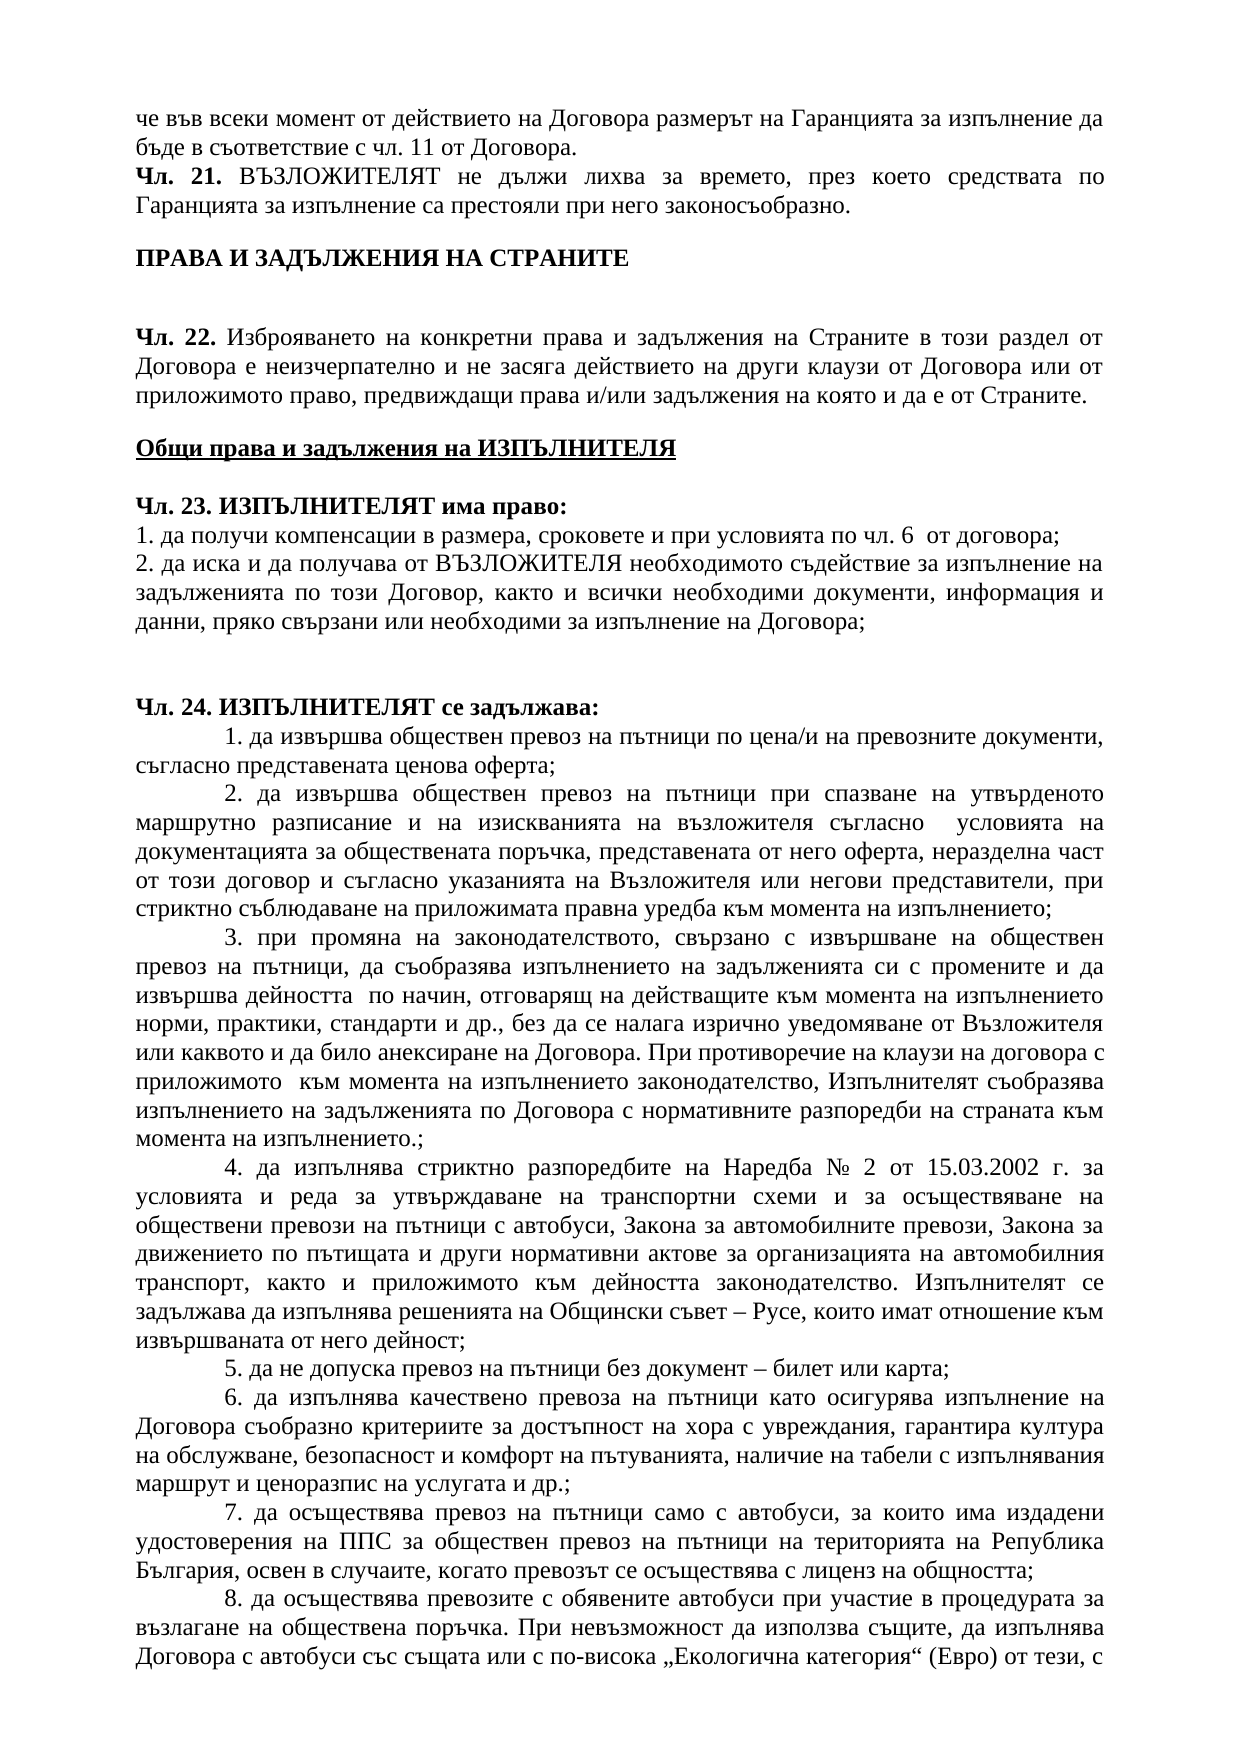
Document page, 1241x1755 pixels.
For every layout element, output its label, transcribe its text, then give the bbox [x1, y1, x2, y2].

text че във всеки момент от действието на Договора размерът на Гаранцията за изпълнение да бъде в съответствие с чл. 11 от Договора. [135, 103, 1105, 161]
text Чл. 24. ИЗПЪЛНИТЕЛЯТ се задължава: [135, 692, 1105, 721]
text 1. да извършва обществен превоз на пътници по цена/и на превозните документи, съгласно представената ценова оферта; [135, 721, 1105, 778]
text 2. да иска и да получава от ВЪЗЛОЖИТЕЛЯ необходимото съдействие за изпълнение на задълженията по този Договор, както и всички необходими документи, информация и данни, пряко свързани или необходими за изпълнение на Договора; [135, 548, 1105, 635]
text Чл. 23. ИЗПЪЛНИТЕЛЯТ има право: [135, 491, 1105, 520]
text 3. при промяна на законодателството, свързано с извършване на обществен превоз на пътници, да съобразява изпълнението на задълженията си с промените и да извършва дейността по начин, отговарящ на действащите към момента на изпълнението норми, практики, стандарти и др., без да се налага изрично уведомяване от Възложителя или каквото и да било анексиране на Договора. При противоречие на клаузи на договора с приложимото към момента на изпълнението законодателство, Изпълнителят съобразява изпълнението на задълженията по Договора с нормативните разпоредби на страната към момента на изпълнението.; [135, 922, 1105, 1152]
text 4. да изпълнява стриктно разпоредбите на Наредба № 2 от 15.03.2002 г. за условията и реда за утвърждаване на транспортни схеми и за осъществяване на обществени превози на пътници с автобуси, Закона за автомобилните превози, Закона за движението по пътищата и други нормативни актове за организацията на автомобилния транспорт, както и приложимото към дейността законодателство. Изпълнителят се задължава да изпълнява решенията на Общински съвет – Русе, които имат отношение към извършваната от него дейност; [135, 1152, 1105, 1353]
text 6. да изпълнява качествено превоза на пътници като осигурява изпълнение на Договора съобразно критериите за достъпност на хора с увреждания, гарантира култура на обслужване, безопасност и комфорт на пътуванията, наличие на табели с изпълнявания маршрут и ценоразпис на услугата и др.; [135, 1382, 1105, 1497]
text Общи права и задължения на ИЗПЪЛНИТЕЛЯ [135, 433, 1105, 462]
text 1. да получи компенсации в размера, сроковете и при условията по чл. 6 от договора; [135, 520, 1105, 548]
text 8. да осъществява превозите с обявените автобуси при участие в процедурата за възлагане на обществена поръчка. При невъзможност да използва същите, да изпълнява Договора с автобуси със същата или с по-висока „Екологична категория“ (Евро) от тези, с [135, 1583, 1105, 1670]
text Чл. 21. ВЪЗЛОЖИТЕЛЯТ не дължи лихва за времето, през което средствата по Гаранцията за изпълнение са престояли при него законосъобразно. [135, 161, 1105, 218]
text ПРАВА И ЗАДЪЛЖЕНИЯ НА СТРАНИТЕ [135, 243, 1105, 272]
text 2. да извършва обществен превоз на пътници при спазване на утвърденото маршрутно разписание и на изискванията на възложителя съгласно условията на документацията за обществената поръчка, представената от него оферта, неразделна част от този договор и съгласно указанията на Възложителя или негови представители, при стриктно съблюдаване на приложимата правна уредба към момента на изпълнението; [135, 778, 1105, 922]
text 5. да не допуска превоз на пътници без документ – билет или карта; [135, 1353, 1105, 1382]
text 7. да осъществява превоз на пътници само с автобуси, за които има издадени удостоверения на ППС за обществен превоз на пътници на територията на Република България, освен в случаите, когато превозът се осъществява с лиценз на общността; [135, 1497, 1105, 1583]
text Чл. 22. Изброяването на конкретни права и задължения на Страните в този раздел от Договора е неизчерпателно и не засяга действието на други клаузи от Договора или от приложимото право, предвиждащи права и/или задължения на която и да е от Страните. [135, 322, 1105, 408]
